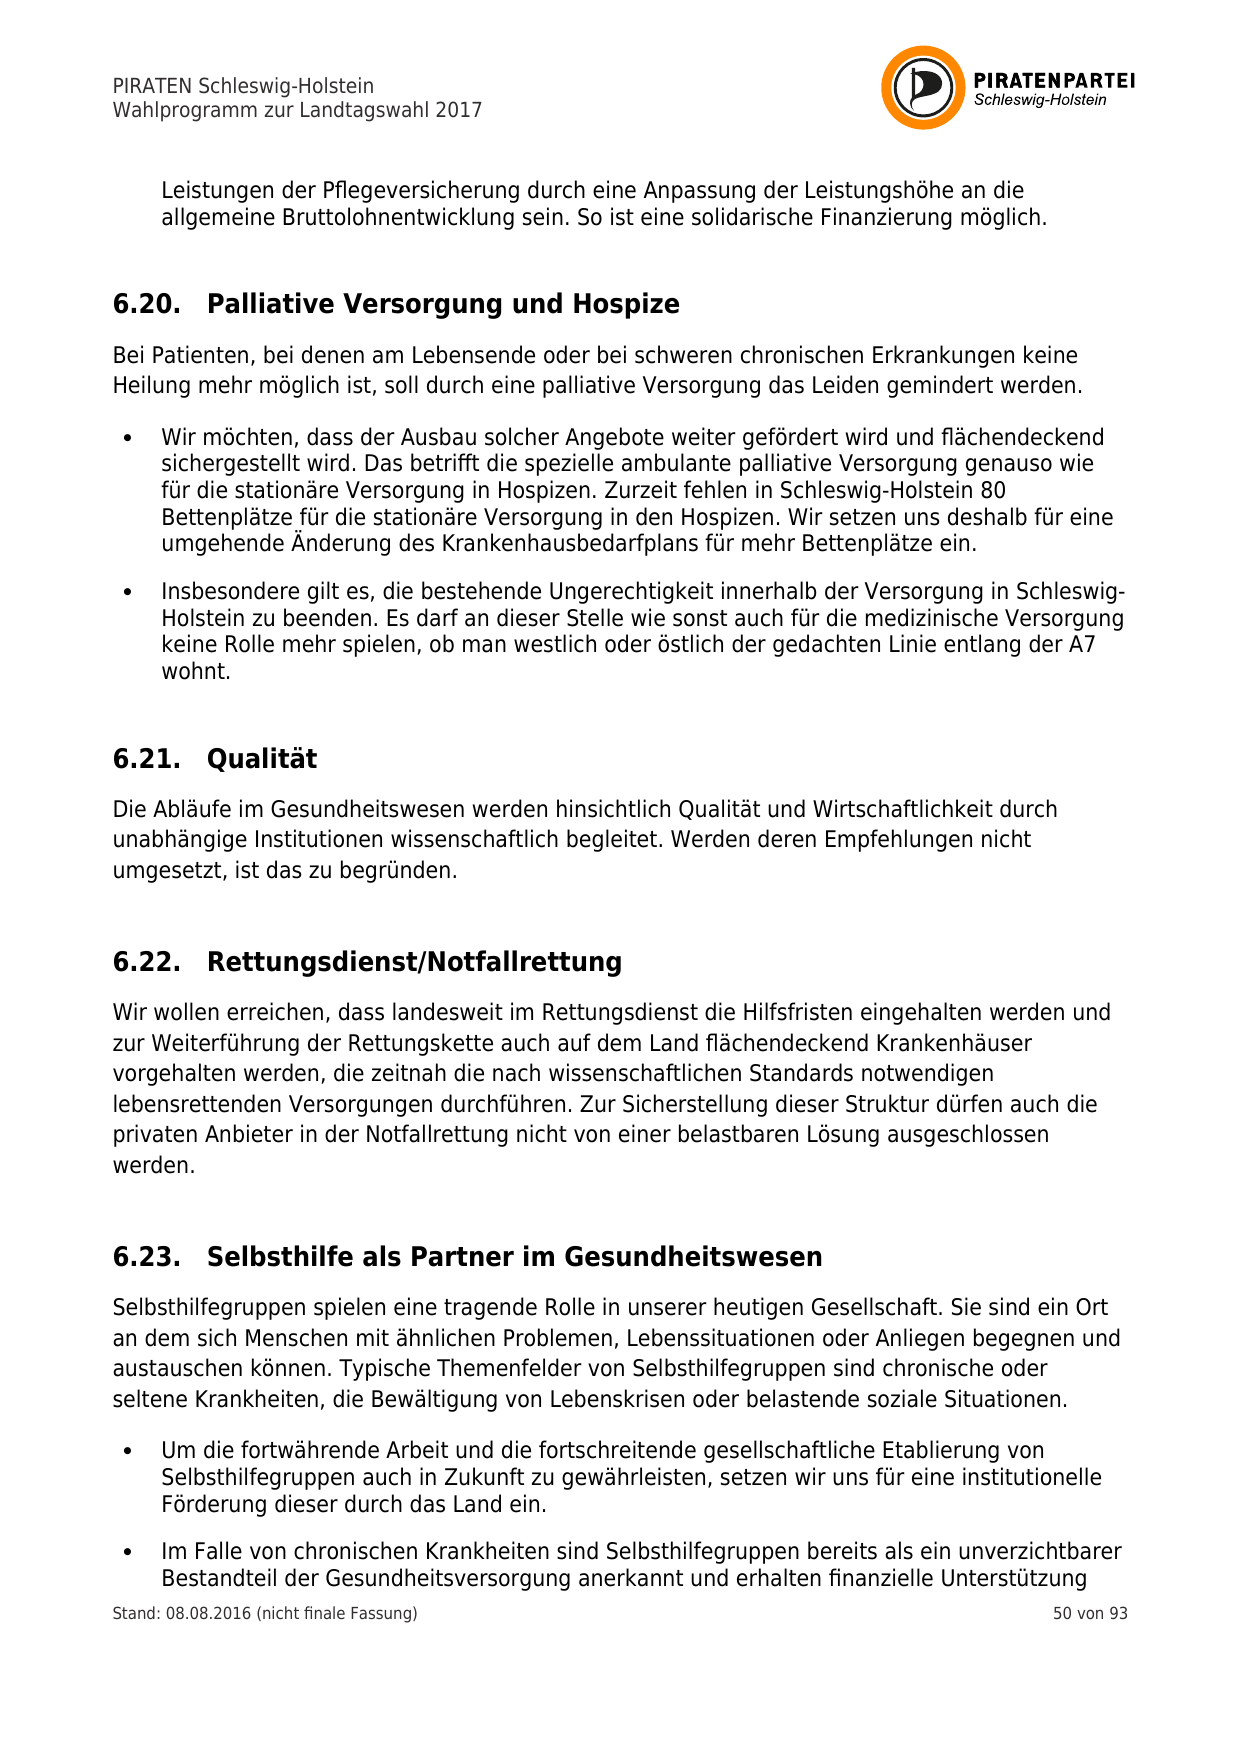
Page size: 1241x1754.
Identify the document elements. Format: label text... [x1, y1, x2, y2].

text Wir wollen erreichen, dass landesweit im Rettungsdienst die Hilfsfristen eingehalten werden und zur Weiterführung der Rettungskette auch auf dem Land flächendeckend Krankenhäuser vorgehalten werden, die zeitnah die nach wissenschaftlichen Standards notwendigen lebensrettenden Versorgungen durchführen. Zur Sicherstellung dieser Struktur dürfen auch die privaten Anbieter in der Notfallrettung nicht von einer belastbaren Lösung ausgeschlossen werden. [112, 999, 1128, 1179]
list Leistungen der Pflegeversicherung durch eine Anpassung der Leistungshöhe an die allgemeine Bruttolohnentwicklung sein. So ist eine solidarische Finanzierung möglich. [124, 177, 1128, 231]
text Bei Patienten, bei denen am Lebensende oder bei schweren chronischen Erkrankungen keine Heilung mehr möglich ist, soll durch eine palliative Versorgung das Leiden gemindert werden. [112, 342, 1128, 399]
list Palliative Versorgung und Hospize [112, 289, 1128, 320]
text Die Abläufe im Gesundheitswesen werden hinsichtlich Qualität und Wirtschaftlichkeit durch unabhängige Institutionen wissenschaftlich begleitet. Werden deren Empfehlungen nicht umgesetzt, ist das zu begründen. [112, 796, 1128, 884]
list Insbesondere gilt es, die bestehende Ungerechtigkeit innerhalb der Versorgung in Schleswig-Holstein zu beenden. Es darf an dieser Stelle wie sonst auch für die medizinische Versorgung keine Rolle mehr spielen, ob man westlich oder östlich der gedachten Linie entlang der A7 wohnt. [124, 578, 1128, 685]
list Im Falle von chronischen Krankheiten sind Selbsthilfegruppen bereits als ein unverzichtbarer Bestandteil der Gesundheitsversorgung anerkannt und erhalten finanzielle Unterstützung [124, 1538, 1128, 1592]
list Selbsthilfe als Partner im Gesundheitswesen [112, 1241, 1128, 1273]
text Selbsthilfegruppen spielen eine tragende Rolle in unserer heutigen Gesellschaft. Sie sind ein Ort an dem sich Menschen mit ähnlichen Problemen, Lebenssituationen oder Anliegen begegnen und austauschen können. Typische Themenfelder von Selbsthilfegruppen sind chronische oder seltene Krankheiten, die Bewältigung von Lebenskrisen oder belastende soziale Situationen. [112, 1294, 1128, 1413]
list Um die fortwährende Arbeit und die fortschreitende gesellschaftliche Etablierung von Selbsthilfegruppen auch in Zukunft zu gewährleisten, setzen wir uns für eine institutionelle Förderung dieser durch das Land ein. [124, 1437, 1128, 1517]
list Qualität [112, 743, 1128, 774]
list Rettungsdienst/Notfallrettung [112, 946, 1128, 978]
list Wir möchten, dass der Ausbau solcher Angebote weiter gefördert wird und flächendeckend sichergestellt wird. Das betrifft die spezielle ambulante palliative Versorgung genauso wie für die stationäre Versorgung in Hospizen. Zurzeit fehlen in Schleswig-Holstein 80 Bettenplätze für die stationäre Versorgung in den Hospizen. Wir setzen uns deshalb für eine umgehende Änderung des Krankenhausbedarfplans für mehr Bettenplätze ein. [124, 424, 1128, 557]
